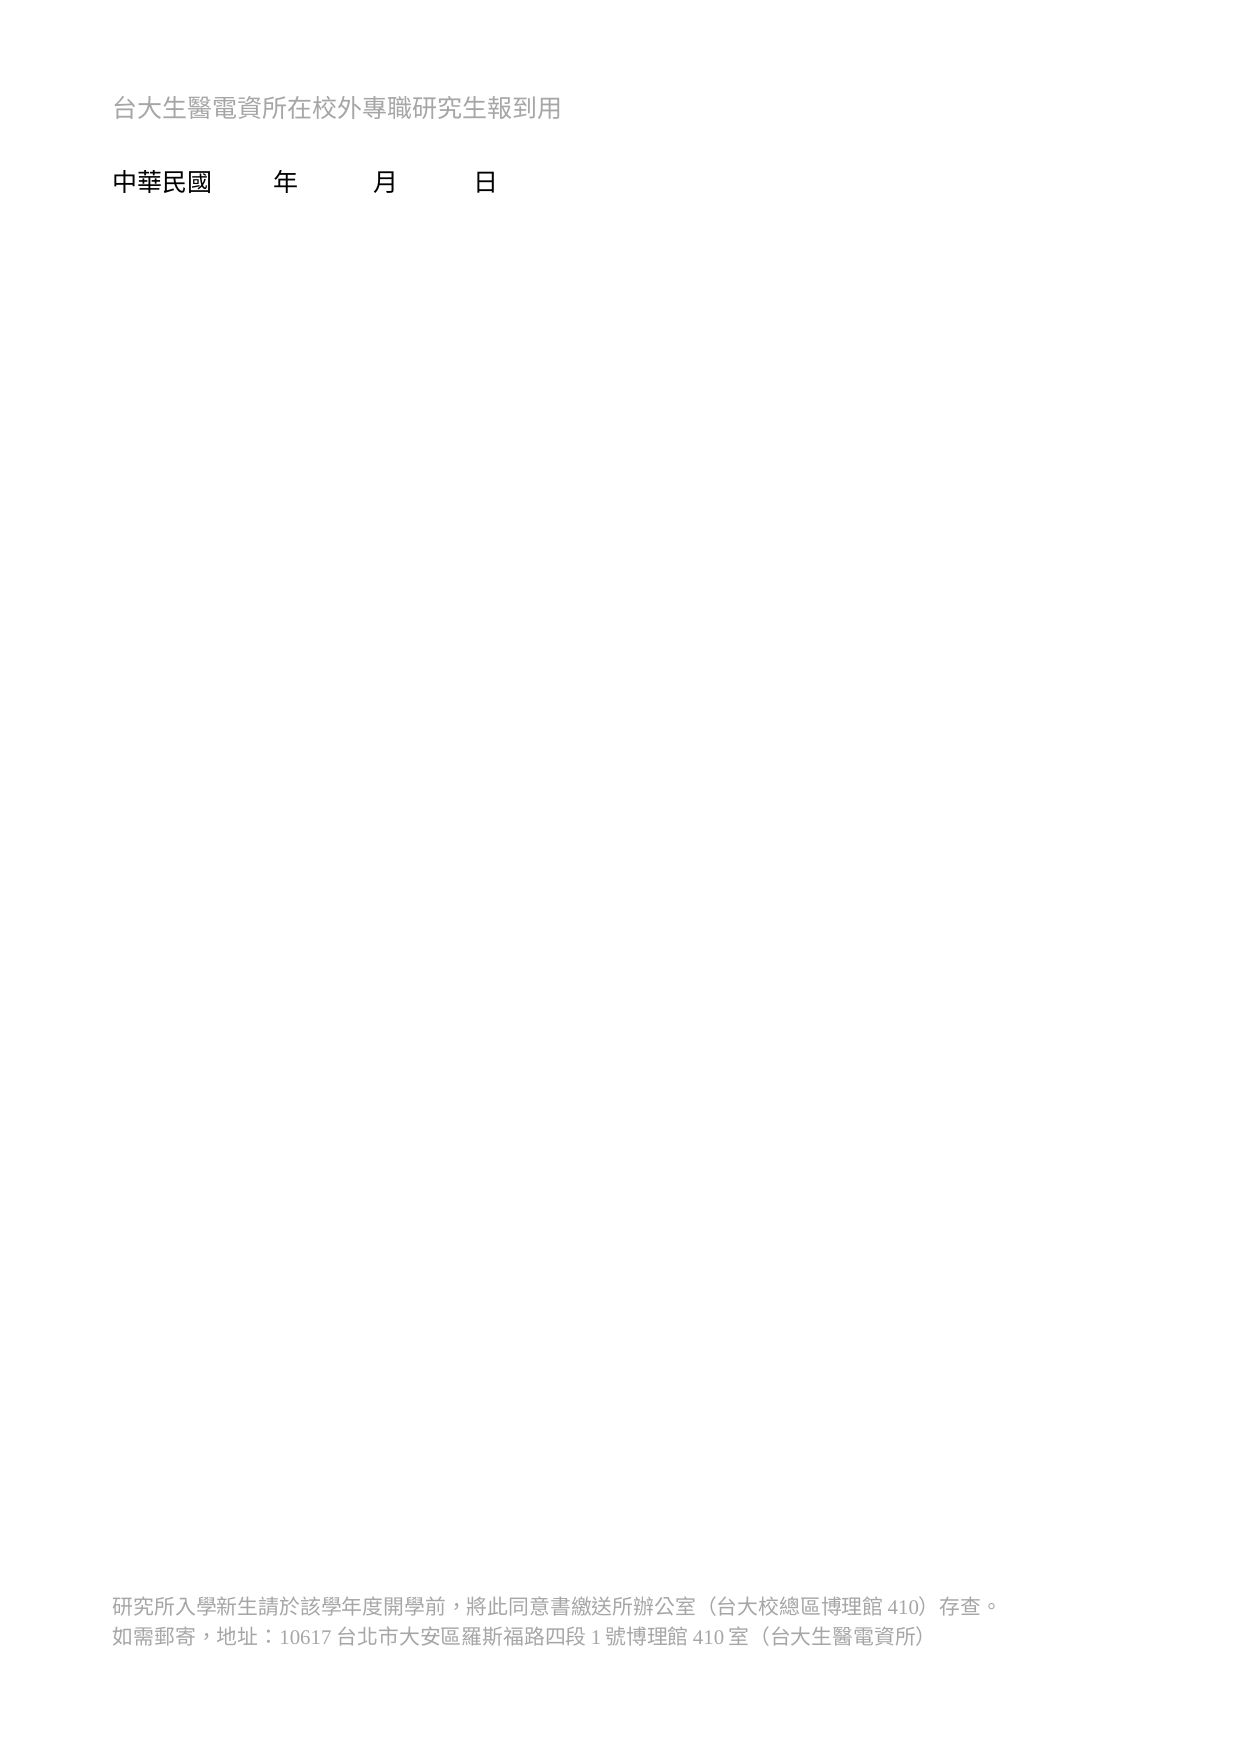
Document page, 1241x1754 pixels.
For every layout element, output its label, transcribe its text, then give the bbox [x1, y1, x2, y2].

text 中華民國 年 月 日 [112, 139, 1139, 201]
